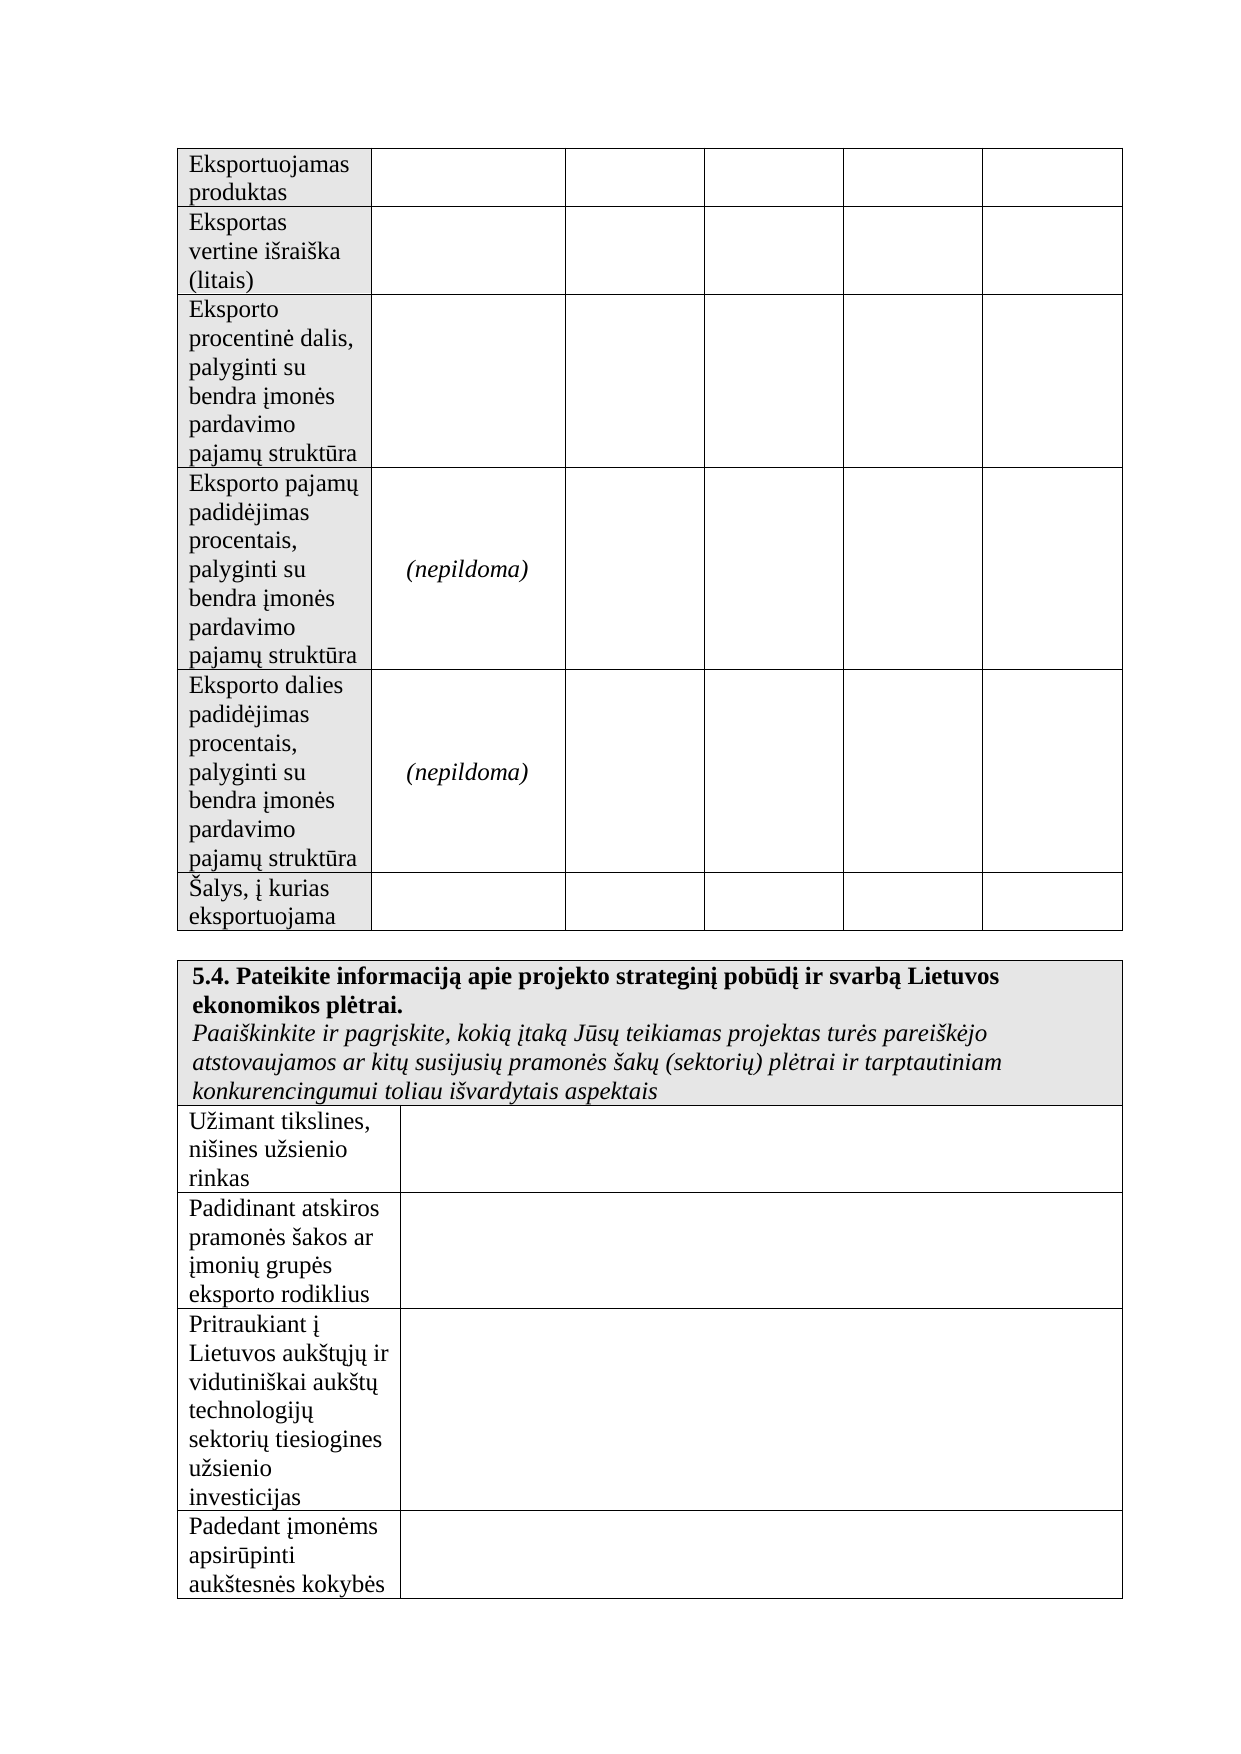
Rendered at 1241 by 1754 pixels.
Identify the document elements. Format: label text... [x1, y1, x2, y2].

table_cell Eksportas vertine išraiška (litais) [178, 207, 371, 293]
table_cell Pritraukiant į Lietuvos aukštųjų ir vidutiniškai aukštų technologijų sektorių tiesiogines užsienio investicijas [178, 1309, 400, 1510]
table_cell [844, 207, 982, 293]
table_cell [844, 873, 982, 930]
table_cell Padidinant atskiros pramonės šakos ar įmonių grupės eksporto rodiklius [178, 1193, 400, 1308]
table_cell Eksporto procentinė dalis, palyginti su bendra įmonės pardavimo pajamų struktūra [178, 295, 371, 467]
table_cell [705, 295, 843, 467]
table_cell [372, 207, 565, 293]
table_cell [705, 468, 843, 669]
table_cell Šalys, į kurias eksportuojama [178, 873, 371, 930]
table_cell [566, 468, 704, 669]
table_cell [566, 295, 704, 467]
table_cell [983, 149, 1122, 206]
table_cell Eksporto dalies padidėjimas procentais, palyginti su bendra įmonės pardavimo pajamų struktūra [178, 670, 371, 872]
table_cell 5. [401, 1309, 1122, 1510]
table_cell [705, 670, 843, 872]
table_cell [372, 873, 565, 930]
table_cell [705, 149, 843, 206]
table_cell (nepildoma) [372, 468, 565, 669]
table_cell Eksporto pajamų padidėjimas procentais, palyginti su bendra įmonės pardavimo pajamų struktūra [178, 468, 371, 669]
table_cell [705, 873, 843, 930]
table_cell [844, 468, 982, 669]
table_cell [401, 1511, 1122, 1598]
table_cell (nepildoma) [372, 670, 565, 872]
table_cell [983, 295, 1122, 467]
table_cell Užimant tikslines, nišines užsienio rinkas [178, 1106, 400, 1192]
table_cell [983, 468, 1122, 669]
table_cell [372, 149, 565, 206]
table_cell [844, 295, 982, 467]
table_cell Padedant įmonėms apsirūpinti aukštesnės kokybės [178, 1511, 400, 1598]
table_cell [566, 207, 704, 293]
table_cell 3. [401, 1106, 1122, 1192]
table_cell [372, 295, 565, 467]
table_cell [844, 670, 982, 872]
table_header 5.4. Pateikite informaciją apie projekto strateginį pobūdį ir svarbą Lietuvos ekonomikos plėtrai. Paaiškinkite ir pagrįskite, kokią įtaką Jūsų teikiamas projektas turės pareiškėjo atstovaujamos ar kitų susijusių pramonės šakų (sektorių) plėtrai ir tarptautiniam konkurencingumui toliau išvardytais aspektais [178, 961, 1122, 1105]
table_cell [983, 207, 1122, 293]
table_cell [844, 149, 982, 206]
table_cell 4. [401, 1193, 1122, 1308]
table_cell [705, 207, 843, 293]
table_cell [983, 873, 1122, 930]
table_cell [566, 873, 704, 930]
table_cell 2. Eksportuojamas produktas [178, 149, 371, 206]
table_cell [566, 149, 704, 206]
table_cell [983, 670, 1122, 872]
table_cell [566, 670, 704, 872]
